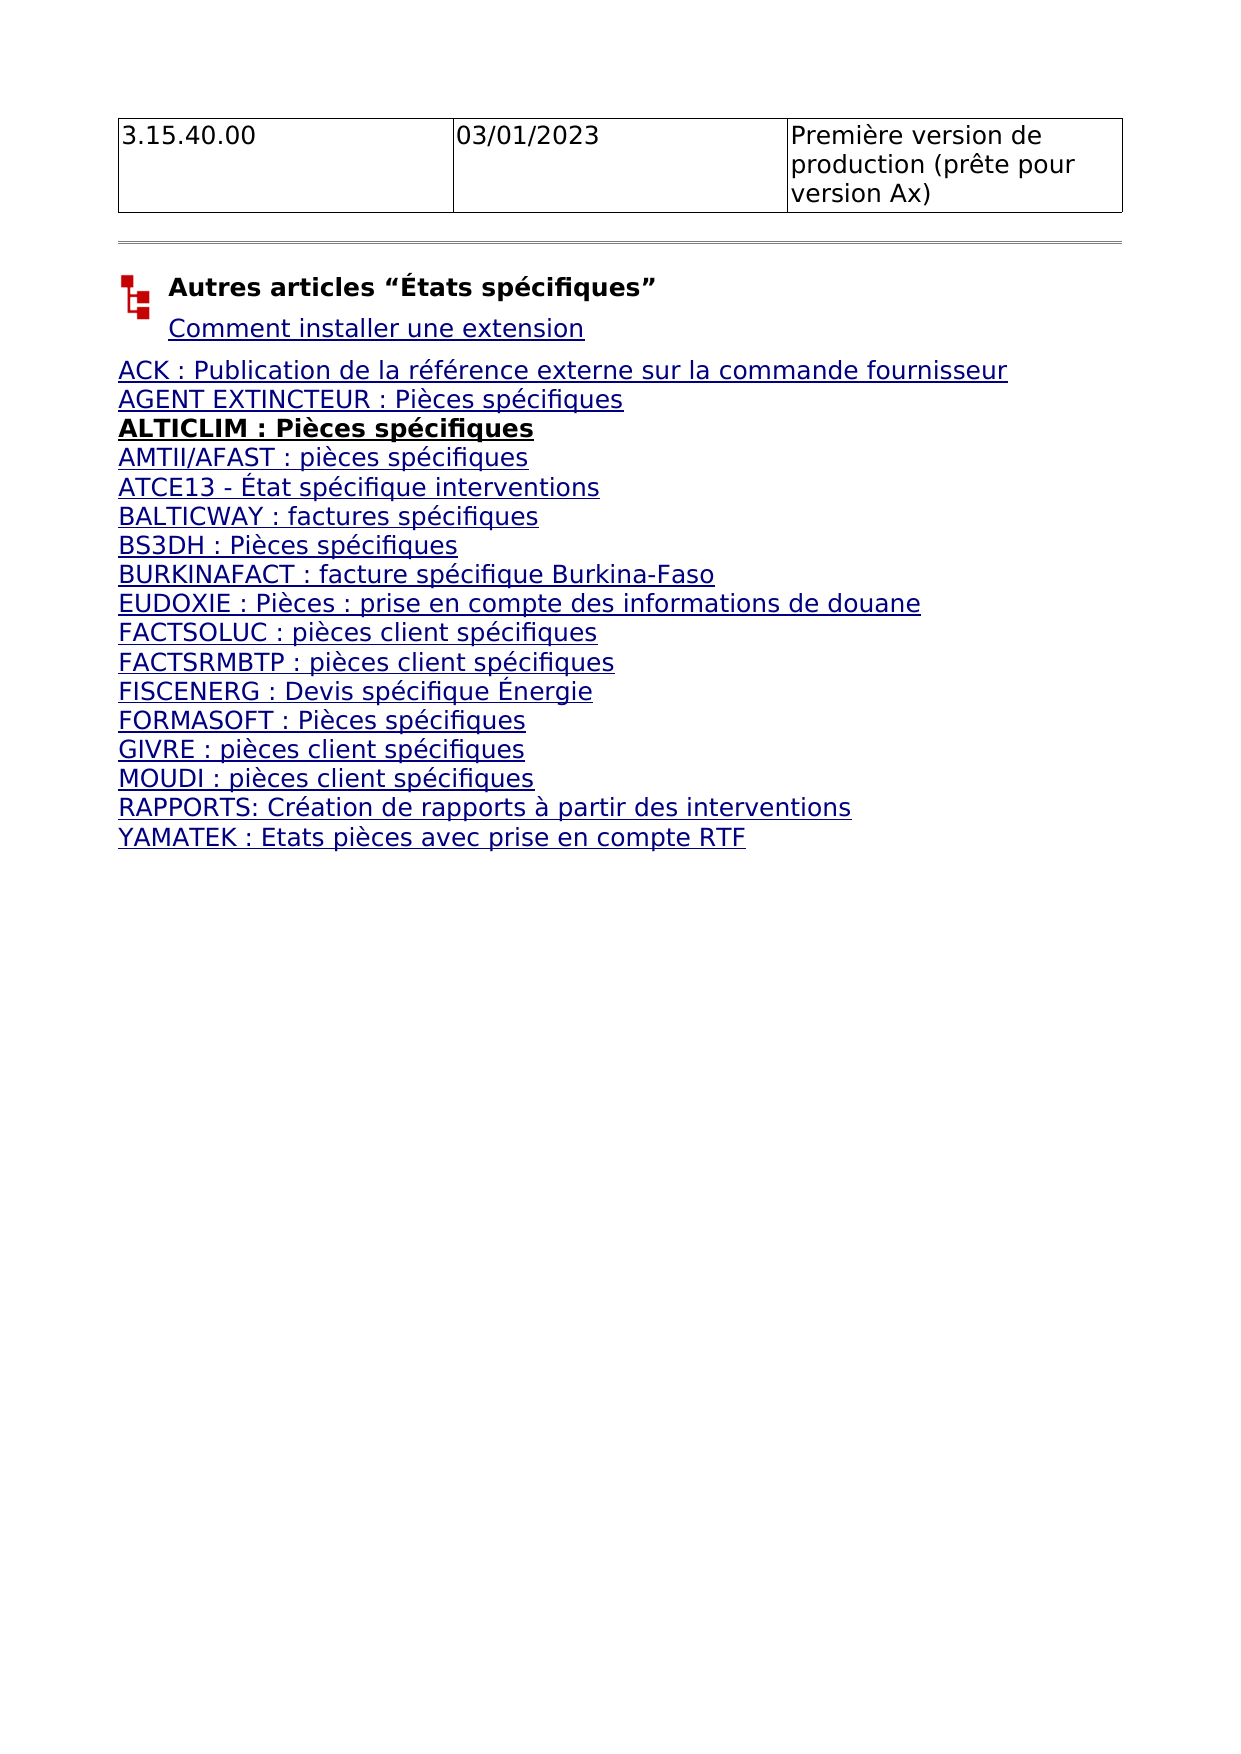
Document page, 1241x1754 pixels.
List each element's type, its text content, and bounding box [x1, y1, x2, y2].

table_cell 03/01/2023 [454, 119, 787, 212]
picture [118, 272, 169, 323]
text Comment installer une extension [118, 314, 1122, 344]
table_cell 3.15.40.00 [119, 119, 453, 212]
text Autres articles “États spécifiques” [169, 273, 1122, 302]
table_cell Première version de production (prête pour version Ax) [788, 119, 1122, 212]
text ACK : Publication de la référence externe sur la commande fournisseur AGENT EXTINCTEUR : Pièces spécifiques ALTICLIM : Pièces spécifiques AMTII/AFAST : pièces spécifiques ATCE13 - État spécifique interventions BALTICWAY : factures spécifiques BS3DH : Pièces spécifiques BURKINAFACT : facture spécifique Burkina-Faso EUDOXIE : Pièces : prise en compte des informations de douane FACTSOLUC : pièces client spécifiques FACTSRMBTP : pièces client spécifiques FISCENERG : Devis spécifique Énergie FORMASOFT : Pièces spécifiques GIVRE : pièces client spécifiques MOUDI : pièces client spécifiques RAPPORTS: Création de rapports à partir des interventions YAMATEK : Etats pièces avec prise en compte RTF [118, 356, 1122, 881]
